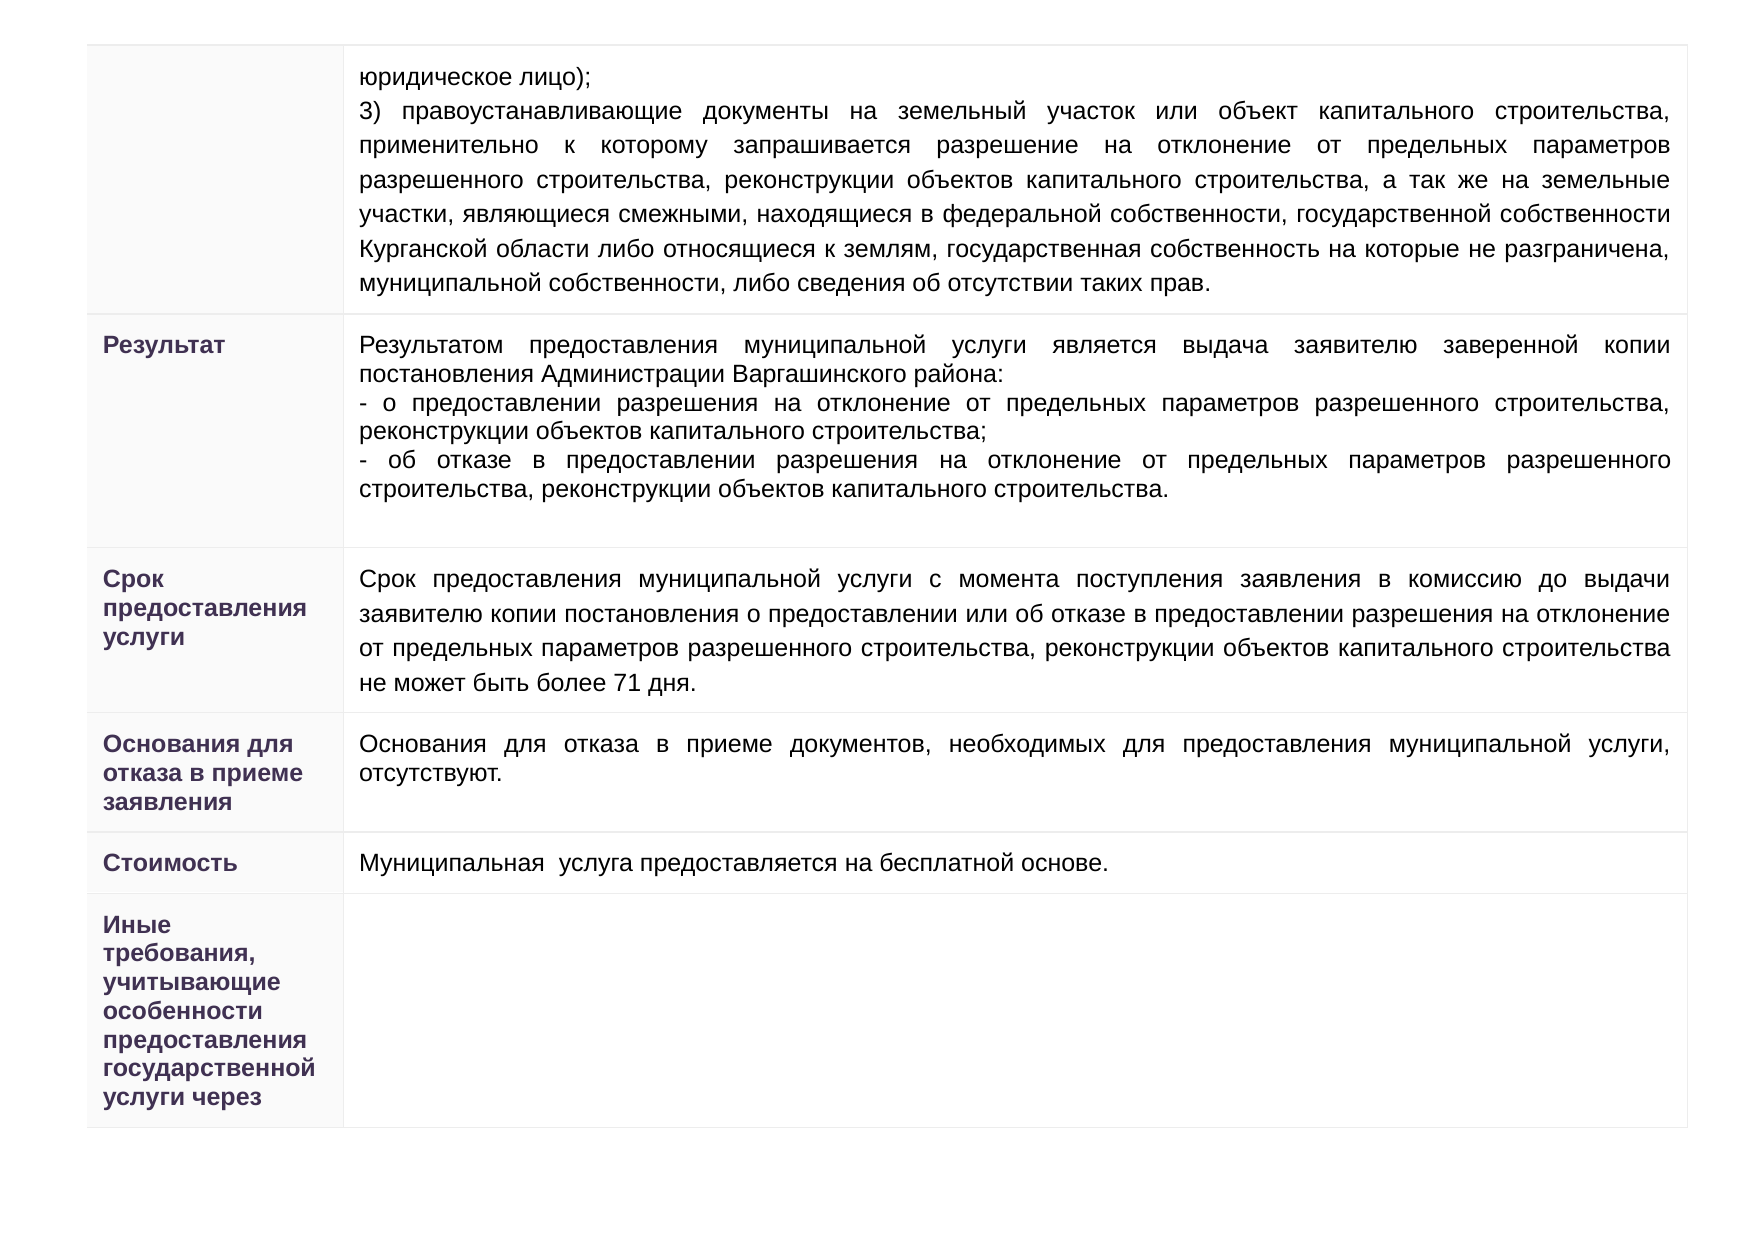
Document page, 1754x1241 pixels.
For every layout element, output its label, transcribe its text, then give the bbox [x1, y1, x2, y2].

table_cell Основания для отказа в приеме документов, необходимых для предоставления муниципальной услуги, отсутствуют. [344, 713, 1687, 831]
table_cell Срок предоставления муниципальной услуги с момента поступления заявления в комиссию до выдачи заявителю копии постановления о предоставлении или об отказе в предоставлении разрешения на отклонение от предельных параметров разрешенного строительства, реконструкции объектов капитального строительства не может быть более 71 дня. [344, 548, 1687, 712]
table_cell [344, 894, 1687, 1127]
table_cell юридическое лицо); 3) правоустанавливающие документы на земельный участок или объект капитального строительства, применительно к которому запрашивается разрешение на отклонение от предельных параметров разрешенного строительства, реконструкции объектов капитального строительства, а так же на земельные участки, являющиеся смежными, находящиеся в федеральной собственности, государственной собственности Курганской области либо относящиеся к землям, государственная собственность на которые не разграничена, муниципальной собственности, либо сведения об отсутствии таких прав. [344, 46, 1687, 313]
table_cell Муниципальная услуга предоставляется на бесплатной основе. [344, 833, 1687, 892]
table_cell Результат [87, 315, 343, 547]
table_cell [87, 46, 343, 313]
table_cell Иные требования, учитывающие особенности предоставления государственной услуги через [87, 894, 343, 1127]
table_cell Основания для отказа в приеме заявления [87, 713, 343, 831]
table_cell Срок предоставления услуги [87, 548, 343, 712]
table_cell Стоимость [87, 833, 343, 892]
table_cell Результатом предоставления муниципальной услуги является выдача заявителю заверенной копии постановления Администрации Варгашинского района: - о предоставлении разрешения на отклонение от предельных параметров разрешенного строительства, реконструкции объектов капитального строительства; - об отказе в предоставлении разрешения на отклонение от предельных параметров разрешенного строительства, реконструкции объектов капитального строительства. [344, 315, 1687, 547]
